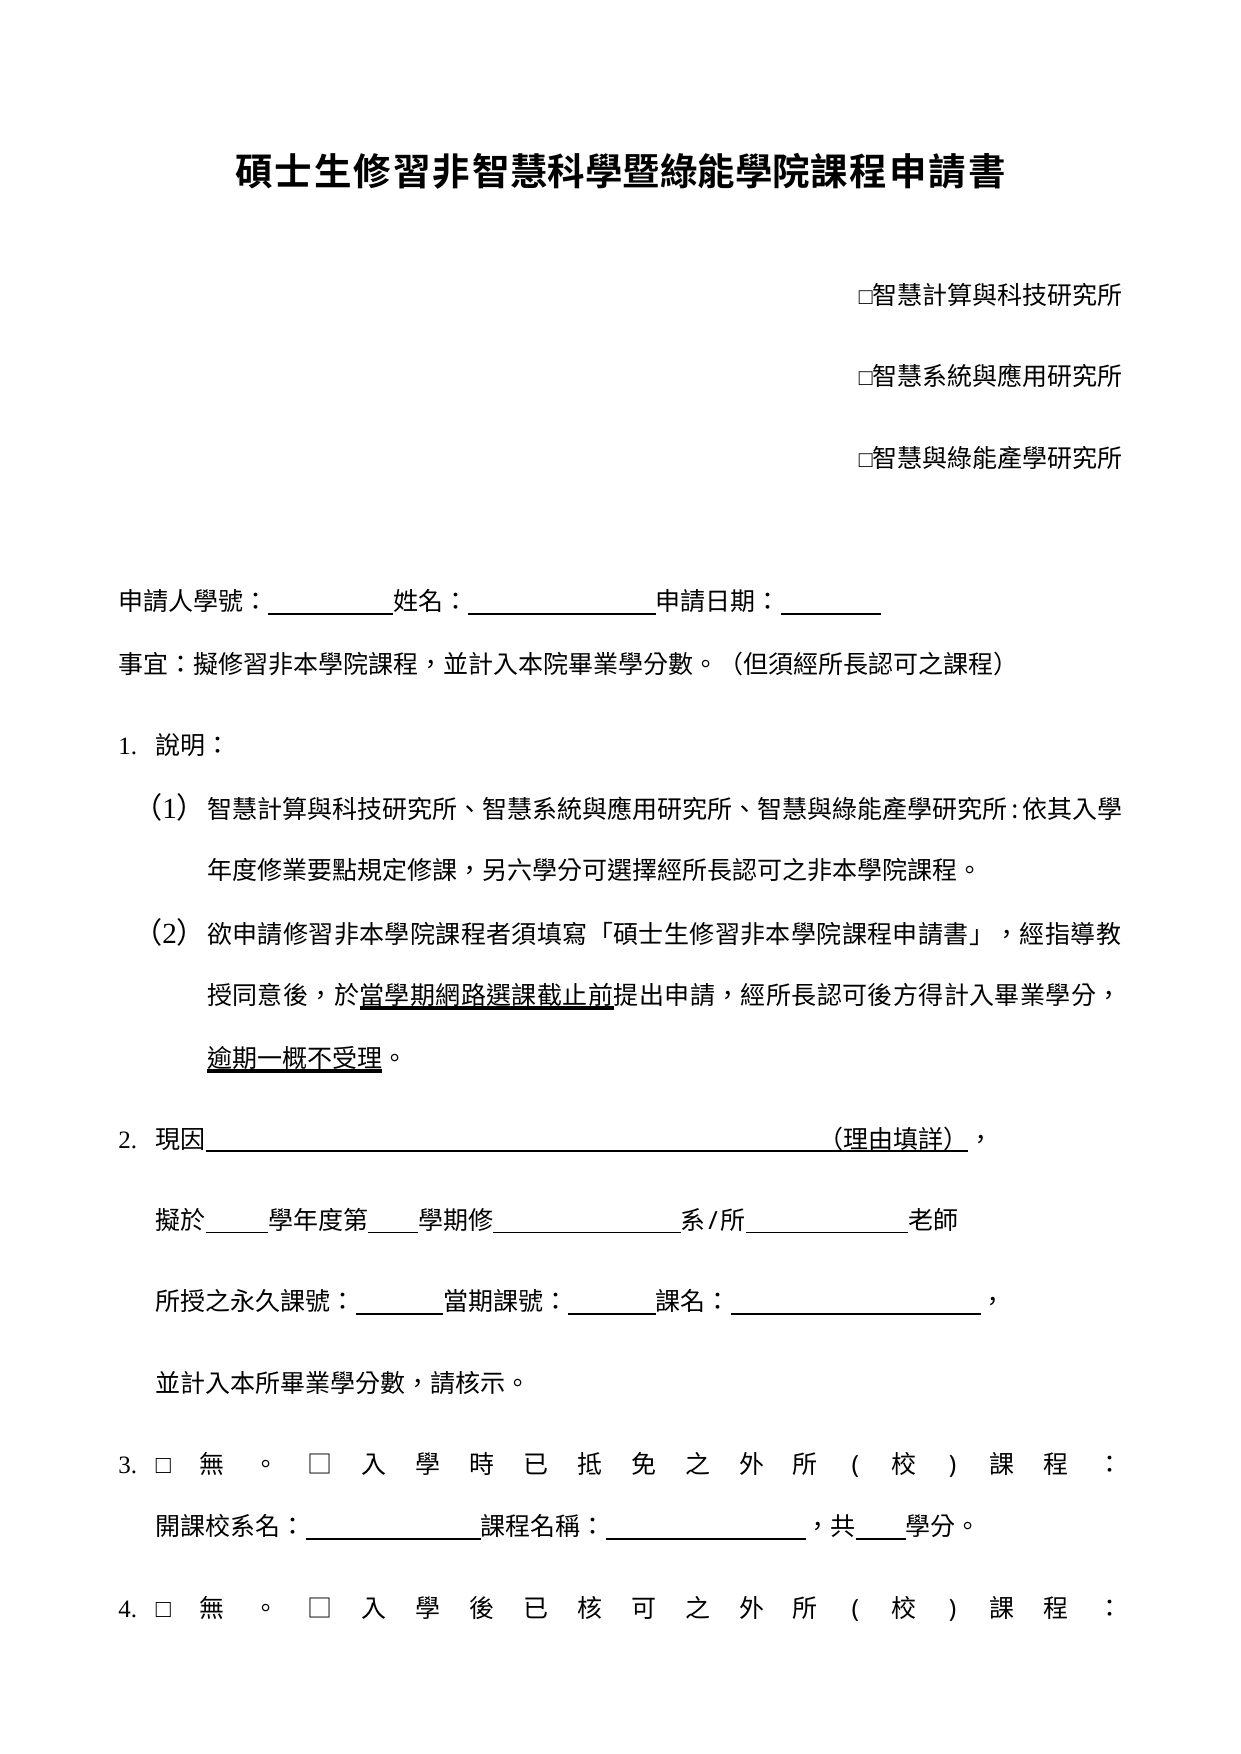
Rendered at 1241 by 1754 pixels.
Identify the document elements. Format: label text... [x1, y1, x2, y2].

list 說明： [118, 702, 1122, 764]
text 所授之永久課號： 當期課號： 課名： ， [155, 1258, 1122, 1321]
list 現因 （理由填詳）， [118, 1096, 1122, 1158]
text 並計入本所畢業學分數，請核示。 [155, 1339, 1122, 1402]
text □智慧計算與科技研究所 [118, 252, 1122, 314]
list □無。□入學後已核可之外所(校)課程： [118, 1564, 1122, 1627]
text □智慧系統與應用研究所 [118, 333, 1122, 396]
text 申請人學號： 姓名： 申請日期： [118, 558, 1122, 621]
list 智慧計算與科技研究所、智慧系統與應用研究所、智慧與綠能產學研究所:依其入學年度修業要點規定修課，另六學分可選擇經所長認可之非本學院課程。 [133, 764, 1122, 889]
text 事宜：擬修習非本學院課程，並計入本院畢業學分數。（但須經所長認可之課程） [118, 621, 1122, 683]
list 欲申請修習非本學院課程者須填寫「碩士生修習非本學院課程申請書」，經指導教授同意後，於當學期網路選課截止前提出申請，經所長認可後方得計入畢業學分，逾期一概不受理。 [133, 889, 1122, 1077]
list □無。□入學時已抵免之外所(校)課程： 開課校系名： 課程名稱： ，共 學分。 [118, 1421, 1122, 1546]
text □智慧與綠能產學研究所 [118, 414, 1122, 477]
text 碩士生修習非智慧科學暨綠能學院課程申請書 [118, 127, 1122, 189]
text 擬於 學年度第 學期修 系/所 老師 [155, 1177, 1122, 1239]
